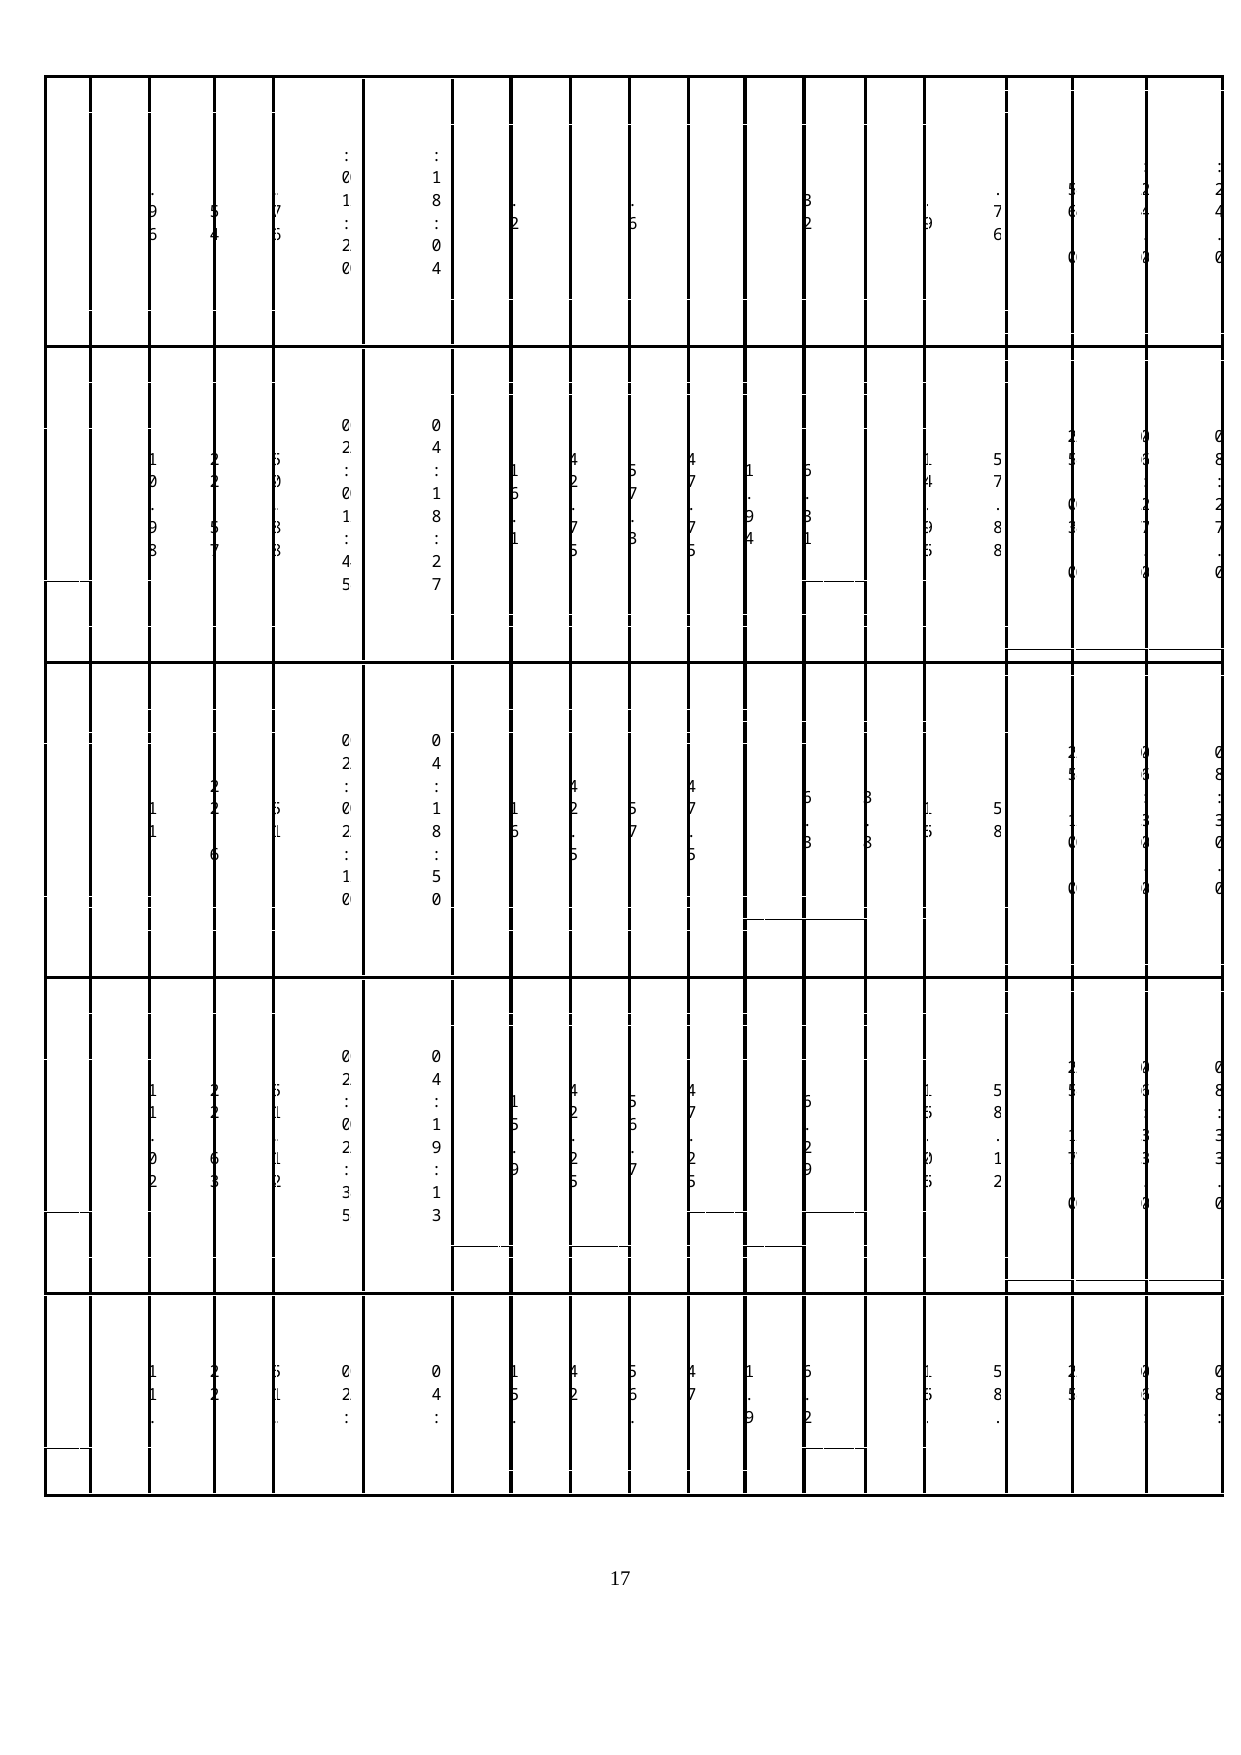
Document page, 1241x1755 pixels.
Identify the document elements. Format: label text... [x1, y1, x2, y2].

table_cell 15.8 [454, 1296, 498, 1493]
table_cell 57.3 [619, 395, 628, 614]
table_cell 6.29 [747, 1247, 764, 1257]
table_cell 16 [499, 908, 509, 976]
table_cell 1.94 [706, 395, 734, 614]
table_cell 16 [454, 733, 498, 907]
table_cell 48 [631, 78, 687, 124]
table_cell 08:30.0 [1148, 965, 1221, 976]
table_cell 47 [631, 1296, 646, 1470]
table_cell 56.7 [588, 1026, 618, 1245]
table_cell 58 [926, 664, 1005, 732]
table_cell 58.24 [929, 1296, 939, 1447]
table_cell [690, 1258, 743, 1292]
table_cell 1.92 [735, 1296, 743, 1470]
table_cell 57.3 [572, 348, 628, 382]
table_cell [735, 125, 743, 299]
table_cell 11 [92, 733, 144, 743]
table_cell 08:36.0 [1208, 1296, 1221, 1493]
table_cell 6.31 [765, 395, 802, 614]
table_cell 51 [226, 733, 272, 907]
table_cell 22.63 [204, 1014, 213, 1257]
table_cell [855, 615, 864, 626]
table_cell 57.88 [929, 383, 1001, 626]
table_cell 47.5 [631, 733, 646, 907]
table_cell 08:27.0 [1150, 361, 1207, 648]
table_cell 6.29 [747, 1212, 764, 1245]
table_cell 22.6 [151, 710, 213, 732]
table_cell 57 [572, 733, 587, 907]
table_cell 22.57 [151, 429, 181, 580]
table_cell 25:03.0 [1008, 348, 1071, 360]
table_cell 22.63 [151, 1014, 203, 1257]
table_cell [690, 897, 705, 907]
table_cell 16.1 [501, 395, 509, 614]
table_cell 57.88 [926, 348, 1005, 382]
table_cell 25:10.0 [1008, 733, 1060, 907]
table_cell 58.12 [926, 1258, 1005, 1292]
table_cell 57.6 [572, 300, 628, 345]
table_cell 16.1 [501, 383, 509, 394]
table_cell 90 [47, 897, 89, 976]
table_cell 15 [867, 919, 923, 976]
table_cell 25:03.0 [1008, 383, 1060, 626]
table_cell 42 [560, 1471, 569, 1493]
table_cell 10.98 [92, 627, 148, 661]
table_cell 90 [80, 897, 89, 907]
table_cell [806, 348, 864, 394]
table_cell 1.92 [706, 1471, 734, 1493]
table_cell 15.9 [501, 1247, 509, 1257]
table_cell 6.3 [765, 897, 795, 918]
table_cell 57.3 [588, 395, 618, 614]
table_cell 51.12 [226, 1014, 272, 1257]
table_cell 04:18:27 [409, 349, 451, 660]
table_cell [855, 1014, 864, 1025]
table_cell 57.3 [619, 383, 628, 394]
table_cell 15.05 [867, 1212, 880, 1245]
table_cell 22.6 [151, 733, 203, 907]
table_cell [806, 582, 823, 614]
table_cell 88 [80, 1449, 89, 1493]
table_cell 02:03:00 [350, 1296, 362, 1493]
table_cell [806, 1026, 854, 1059]
table_cell 42.75 [513, 615, 569, 626]
table_cell 47.75 [631, 348, 687, 382]
table_cell 08:27.0 [1148, 649, 1221, 661]
table_cell 22.54 [151, 78, 213, 112]
table_cell 51.12 [216, 979, 272, 1013]
table_cell 42.5 [513, 733, 559, 907]
table_cell 51 [216, 733, 225, 907]
table_cell 50.88 [216, 383, 225, 626]
table_cell 6.3 [747, 920, 764, 930]
table_cell 16 [501, 733, 509, 907]
table_cell 6.3 [747, 897, 764, 918]
table_cell 6.31 [796, 429, 802, 580]
table_cell 16.1 [454, 615, 498, 660]
table_cell 11.02 [92, 1060, 144, 1211]
table_cell [735, 722, 743, 743]
table_cell 43 [513, 300, 569, 345]
table_cell 47 [676, 1296, 687, 1470]
table_cell 14.95 [867, 627, 923, 661]
table_cell 22.6 [151, 931, 213, 976]
table_cell 06:33.0 [1074, 1280, 1145, 1292]
table_cell [806, 300, 864, 345]
table_cell 43 [513, 78, 569, 124]
table_cell 08:27.0 [1148, 348, 1221, 360]
table_cell 08:24.0 [1148, 334, 1221, 345]
table_cell 6.29 [747, 1014, 764, 1025]
table_cell 47.5 [631, 931, 687, 976]
table_cell 08:30.0 [1148, 664, 1221, 675]
table_cell 15.9 [454, 1026, 498, 1245]
table_cell 47.25 [631, 1026, 646, 1245]
table_cell 15.1 [881, 1448, 923, 1493]
table_cell 15.9 [499, 979, 509, 1013]
table_cell 6.31 [747, 395, 764, 614]
table_cell [806, 125, 854, 299]
table_cell [690, 78, 743, 345]
table_cell 88 [47, 1449, 79, 1494]
table_cell 51.12 [216, 1014, 225, 1257]
table_cell 51 [216, 908, 272, 930]
table_cell 14.9 [867, 300, 923, 345]
table_cell [367, 79, 408, 344]
table_cell 24:56.0 [1008, 334, 1071, 345]
table_cell 57.88 [926, 627, 1005, 661]
table_cell [690, 1213, 743, 1257]
table_cell 57 [619, 733, 628, 907]
table_cell 56.7 [619, 1026, 628, 1245]
table_cell 1.94 [690, 348, 743, 382]
table_cell [690, 1014, 743, 1059]
table_cell 24:56.0 [1008, 91, 1071, 333]
table_cell [367, 1296, 408, 1493]
table_cell 25:17.0 [1008, 979, 1071, 991]
table_cell [824, 1449, 854, 1493]
table_cell 22.66 [151, 1296, 181, 1447]
table_cell 25:10.0 [1008, 664, 1071, 675]
table_cell 6.3 [747, 710, 764, 721]
table_cell [706, 744, 734, 896]
table_cell [367, 980, 408, 1291]
table_cell 06:24.0 [1074, 78, 1145, 90]
table_cell 06:36.0 [1076, 1296, 1142, 1493]
table_cell 06:24.0 [1074, 334, 1145, 345]
table_cell 22.57 [151, 627, 213, 661]
table_cell 14.95 [867, 383, 923, 428]
table_cell [806, 1296, 823, 1447]
table_cell 14.95 [867, 395, 880, 428]
table_cell 08:30.0 [1150, 676, 1207, 964]
table_cell 57.3 [619, 615, 628, 626]
table_cell [690, 664, 743, 709]
table_cell 6.31 [747, 383, 764, 394]
table_cell 58 [926, 908, 1005, 976]
table_cell 47 [631, 1471, 675, 1493]
table_cell 57 [588, 733, 618, 907]
table_cell 42.75 [513, 383, 569, 394]
table_cell 1.92 [735, 1471, 743, 1493]
table_cell 90 [80, 744, 89, 896]
table_cell 51 [216, 664, 272, 709]
table_cell 56.4 [588, 1296, 618, 1470]
table_cell 50.76 [226, 113, 272, 310]
table_cell 22.54 [151, 311, 213, 345]
table_cell 6.32 [747, 300, 802, 345]
table_cell 58.12 [929, 1014, 1001, 1257]
table_cell 10.98 [92, 429, 144, 580]
table_cell 58.12 [926, 979, 1005, 1013]
table_cell 56.7 [572, 1026, 587, 1245]
table_cell 11.04 [92, 1296, 144, 1447]
table_cell 57.76 [926, 78, 1005, 124]
table_cell 56.7 [572, 1014, 618, 1025]
table_cell 24:56.0 [1008, 113, 1060, 310]
table_cell 08:33.0 [1148, 1280, 1221, 1292]
table_cell 08:33.0 [1148, 979, 1221, 991]
table_cell 11.02 [92, 1014, 144, 1059]
table_cell [855, 125, 864, 299]
table_cell 25:10.0 [1008, 676, 1071, 964]
table_cell [806, 615, 864, 661]
table_cell 22.6 [151, 908, 213, 930]
table_cell [855, 1449, 864, 1493]
table_cell [690, 979, 743, 1013]
table_cell 6.29 [765, 1060, 795, 1211]
table_cell [690, 125, 705, 299]
table_cell 1.92 [706, 1296, 734, 1470]
table_cell [855, 383, 864, 394]
table_cell 3.8 [855, 733, 864, 907]
table_cell 25:03.0 [1008, 650, 1071, 661]
table_cell [806, 1060, 823, 1211]
table_cell 91 [80, 429, 89, 580]
table_cell 6.3 [747, 722, 764, 743]
table_cell 15.05 [867, 1014, 923, 1059]
table_cell 16 [501, 908, 509, 930]
table_cell 22.57 [151, 348, 213, 382]
table_cell 15 [867, 664, 923, 721]
table_cell [690, 931, 743, 976]
table_cell 6.29 [796, 1060, 802, 1211]
table_cell [806, 1449, 823, 1493]
table_cell 15.05 [867, 979, 923, 1013]
table_cell [855, 1246, 864, 1257]
table_cell 6.29 [747, 979, 802, 1025]
table_cell 42.25 [560, 1026, 569, 1245]
table_cell 42.5 [513, 710, 569, 732]
table_cell 57.3 [572, 395, 587, 614]
table_cell 15.9 [501, 1026, 509, 1245]
table_cell 88 [47, 1296, 79, 1447]
table_cell 47.75 [647, 615, 687, 626]
table_cell 50.88 [226, 383, 272, 626]
table_cell 56.7 [619, 1014, 628, 1025]
table_cell 15 [867, 908, 880, 918]
table_cell 91 [80, 582, 89, 626]
table_cell 57.3 [572, 627, 628, 661]
table_cell 15.1 [867, 1448, 880, 1493]
table_cell 56.7 [572, 979, 628, 1013]
table_cell [855, 1060, 864, 1211]
table_cell [824, 1060, 854, 1211]
table_cell 6.31 [747, 348, 802, 394]
table_cell 47.25 [631, 979, 687, 1013]
table_cell 1.94 [690, 395, 705, 614]
table_cell 47.5 [647, 733, 687, 907]
table_cell 56.4 [588, 1471, 628, 1493]
table_cell 50.76 [216, 78, 272, 112]
table_cell 6.3 [796, 722, 802, 743]
table_cell 42 [560, 1296, 569, 1470]
table_cell 16.2 [499, 125, 509, 299]
table_cell [690, 1213, 705, 1245]
table_cell 57.6 [588, 125, 628, 299]
table_cell 91 [80, 383, 89, 428]
table_cell 57.76 [929, 125, 1001, 299]
table_cell 47.25 [647, 1014, 687, 1025]
table_cell 6.3 [747, 920, 802, 976]
table_cell 57.76 [929, 300, 1002, 310]
table_cell 56.4 [572, 1471, 587, 1493]
table_cell 25:24.0 [1061, 1296, 1071, 1493]
table_cell 1.92 [690, 1471, 705, 1493]
table_cell [367, 665, 408, 975]
table_cell 06:27.0 [1074, 348, 1145, 360]
table_cell 58.24 [929, 1296, 1001, 1493]
table_cell 58 [926, 908, 939, 918]
table_cell 42.75 [513, 627, 569, 661]
table_cell 02:02:10 [277, 665, 362, 975]
table_cell 15 [867, 733, 880, 907]
table_cell 16.2 [499, 78, 509, 124]
table_cell 48 [631, 125, 687, 299]
table_cell 47.25 [631, 1014, 646, 1025]
table_cell 57 [572, 908, 618, 930]
table_cell 14.95 [867, 348, 923, 382]
table_cell 10.98 [92, 383, 144, 428]
table_cell 89 [80, 1213, 89, 1257]
table_cell 51.12 [216, 1258, 272, 1292]
table_cell 02:03:00 [277, 1296, 284, 1493]
table_cell 89 [80, 1014, 89, 1059]
table_cell [690, 1060, 705, 1211]
table_cell 47.25 [631, 1246, 646, 1257]
table_cell 42.5 [513, 931, 569, 976]
table_cell 42 [513, 1471, 559, 1493]
table_cell 06:33.0 [1074, 979, 1145, 991]
table_cell 57.6 [572, 125, 587, 299]
table_cell 16 [499, 664, 509, 709]
table_cell 10.98 [92, 348, 148, 382]
table_cell 6.29 [765, 1026, 802, 1059]
table_cell 6.32 [747, 125, 802, 299]
table_cell 51 [216, 710, 272, 732]
table_cell 6.29 [747, 1060, 764, 1211]
table_cell 6.3 [765, 722, 795, 743]
table_cell 42.75 [513, 395, 559, 614]
table_cell 6.31 [747, 615, 802, 661]
table_cell 6.31 [747, 615, 764, 626]
table_cell 11 [92, 897, 144, 907]
table_cell 6.28 [747, 1296, 802, 1493]
table_cell 04:18:50 [409, 665, 451, 975]
table_cell 1.94 [690, 383, 743, 394]
table_cell 47.5 [631, 908, 646, 930]
table_cell 57.6 [572, 78, 628, 124]
table_cell 11.02 [92, 1258, 148, 1292]
table_cell [442, 1296, 451, 1493]
table_cell 22.66 [151, 1296, 203, 1493]
table_cell 47.5 [676, 744, 687, 896]
table_cell 1.94 [690, 615, 743, 626]
table_cell 57 [572, 931, 628, 976]
table_cell 47.75 [647, 383, 687, 394]
table_cell [735, 1060, 743, 1211]
table_cell 15 [881, 733, 923, 907]
table_cell 42.25 [513, 1258, 569, 1292]
table_cell 6.28 [796, 1296, 802, 1447]
table_cell 6.3 [747, 744, 764, 896]
table_cell [855, 395, 864, 428]
table_cell 50.76 [216, 113, 225, 310]
table_cell 6.29 [747, 1026, 764, 1059]
table_cell 47.75 [676, 395, 687, 614]
table_cell 47.5 [631, 664, 687, 709]
table_cell 47.75 [647, 395, 675, 614]
table_cell 58.12 [929, 1060, 939, 1211]
table_cell 10.96 [92, 113, 144, 310]
table_cell 15.9 [454, 1247, 498, 1291]
table_cell 56.7 [619, 1247, 628, 1257]
table_cell 51.24 [216, 1296, 225, 1493]
table_cell 22.54 [151, 113, 203, 310]
table_cell 22.63 [151, 1258, 213, 1292]
table_cell 6.3 [747, 664, 802, 721]
table_cell 1.92 [690, 1296, 705, 1470]
table_cell 42.5 [560, 733, 569, 907]
table_cell 14.95 [867, 581, 880, 614]
table_cell [855, 429, 864, 580]
table_cell 14.95 [881, 429, 923, 580]
table_cell 90 [80, 733, 89, 743]
table_cell 15 [881, 722, 923, 732]
table_cell 90 [47, 664, 89, 743]
table_cell 92 [80, 113, 89, 310]
table_cell [735, 897, 743, 918]
table_cell 58 [940, 733, 1001, 907]
table_cell 11.04 [92, 1448, 144, 1493]
table_cell 25:03.0 [1008, 361, 1071, 648]
table_cell 56.4 [572, 1296, 587, 1470]
table_cell 08:27.0 [1208, 361, 1221, 648]
table_cell 22.54 [204, 113, 213, 310]
table_cell 42 [513, 1296, 559, 1470]
table_cell 50.88 [216, 348, 272, 382]
table_cell 16.2 [454, 300, 498, 344]
table_cell 02:01:20 [277, 113, 284, 310]
table_cell 6.3 [796, 744, 802, 896]
table_cell 08:36.0 [1150, 1296, 1207, 1493]
table_cell [806, 1213, 854, 1245]
table_cell 16.2 [454, 79, 498, 124]
table_cell 22.6 [204, 733, 213, 907]
table_cell 6.32 [747, 78, 802, 124]
table_cell [735, 1213, 743, 1245]
table_cell 47 [676, 1471, 687, 1493]
table_cell 57.76 [926, 300, 1005, 345]
table_cell 90 [47, 744, 79, 896]
table_cell 57.3 [572, 383, 618, 394]
table_cell 56.4 [619, 1296, 628, 1470]
table_cell 25:17.0 [1008, 1014, 1060, 1257]
table_cell 91 [47, 429, 79, 580]
table_cell [824, 429, 854, 580]
table_cell 08:30.0 [1208, 676, 1221, 964]
table_cell 50.76 [216, 311, 272, 345]
table_cell 47.75 [631, 383, 646, 394]
table_cell [806, 1246, 864, 1292]
table_cell [855, 582, 864, 614]
table_cell 22.6 [151, 744, 181, 896]
table_cell 15.1 [881, 1296, 923, 1447]
table_cell 16.1 [501, 615, 509, 626]
table_cell 22.63 [151, 979, 213, 1013]
table_cell 6.3 [796, 897, 802, 918]
table_cell 15.8 [499, 1296, 509, 1493]
table_cell 06:33.0 [1076, 992, 1142, 1279]
table_cell 06:27.0 [1076, 361, 1142, 648]
table_cell [806, 78, 864, 124]
table_cell [367, 349, 408, 660]
table_cell 25:10.0 [1008, 965, 1071, 976]
table_cell 22.63 [151, 1060, 181, 1211]
table_cell 42.25 [513, 1246, 569, 1257]
table_cell 92 [47, 78, 89, 345]
table_cell 16.1 [499, 615, 509, 661]
table_cell [855, 1026, 864, 1059]
table_cell 57 [572, 710, 618, 732]
table_cell 57 [572, 664, 628, 709]
table_cell 15 [867, 722, 880, 732]
table_cell 47 [647, 1296, 675, 1470]
table_cell 15.9 [501, 1014, 509, 1025]
table_cell :18:04 [409, 79, 451, 344]
table_cell 06:30.0 [1074, 965, 1145, 976]
table_cell 15.05 [867, 1060, 880, 1211]
table_cell 10.96 [92, 311, 148, 345]
table_cell 1.94 [735, 395, 743, 614]
table_cell 04:19:13 [409, 980, 451, 1291]
table_cell 15 [881, 908, 923, 918]
table_cell 22.6 [151, 664, 213, 709]
table_cell 16.2 [499, 300, 509, 345]
table_cell 15.05 [867, 1026, 880, 1059]
table_cell 3.8 [806, 722, 864, 918]
table_cell [806, 429, 823, 580]
table_cell 11 [92, 744, 144, 896]
table_cell 57.88 [929, 429, 939, 580]
table_cell 16 [454, 665, 498, 732]
table_cell 08:33.0 [1150, 992, 1207, 1279]
table_cell 47.25 [631, 1258, 687, 1292]
table_cell 22.66 [204, 1296, 213, 1493]
table_cell 58 [926, 722, 939, 732]
table_cell 16 [501, 710, 509, 732]
table_cell [690, 733, 705, 743]
table_cell 08:24.0 [1208, 91, 1221, 333]
table_cell 25:24.0 [1008, 1296, 1060, 1493]
table_cell 6.29 [765, 1212, 802, 1245]
table_cell [735, 744, 743, 896]
table_cell 42.75 [560, 395, 569, 614]
table_cell 42.25 [513, 1026, 559, 1245]
table_cell 3.8 [806, 664, 864, 721]
table_cell 89 [80, 1060, 89, 1211]
table_cell 47.75 [631, 395, 646, 614]
table_cell 6.3 [765, 744, 795, 896]
table_cell 57 [619, 908, 628, 930]
table_cell 56.7 [572, 1247, 618, 1257]
table_cell 88 [80, 1296, 89, 1447]
table_cell 06:30.0 [1074, 664, 1145, 675]
table_cell 16.1 [454, 349, 498, 394]
table_cell 25:17.0 [1008, 1281, 1071, 1292]
table_cell 11.02 [92, 1212, 144, 1257]
table_cell [690, 897, 743, 930]
table_cell 11.02 [92, 979, 148, 1013]
table_cell 22.57 [151, 383, 203, 626]
table_cell 15.9 [499, 1247, 509, 1292]
table_cell 47.5 [647, 908, 687, 930]
table_cell [855, 1213, 864, 1245]
table_cell 47.25 [647, 1026, 687, 1245]
table_cell 89 [47, 1213, 89, 1292]
table_cell 91 [47, 348, 89, 428]
table_cell [855, 1296, 864, 1447]
table_cell 47.5 [631, 710, 646, 732]
table_cell 42.5 [513, 908, 569, 930]
table_cell 14.9 [867, 78, 923, 124]
table_cell 08:24.0 [1148, 78, 1221, 90]
table_cell 02:01:45 [277, 349, 362, 660]
table_cell 42.5 [513, 664, 569, 709]
table_cell 6.28 [747, 1296, 764, 1470]
table_cell 1.94 [690, 627, 743, 661]
table_cell 11 [92, 664, 148, 732]
table_cell 22.57 [204, 383, 213, 626]
table_cell [690, 744, 705, 896]
table_cell 16.1 [454, 395, 498, 614]
table_cell 47.75 [631, 615, 646, 626]
table_cell 15.1 [867, 1296, 880, 1447]
table_cell 04: [409, 1296, 441, 1493]
table_cell 47.5 [647, 710, 687, 732]
table_cell 16.1 [499, 348, 509, 382]
table_cell 50.88 [216, 627, 272, 661]
table_cell 25:17.0 [1008, 992, 1071, 1279]
table_cell 3.8 [806, 920, 864, 976]
table_cell 10.96 [92, 78, 148, 112]
table_cell 24:56.0 [1008, 78, 1071, 90]
table_cell 02:01:20 [277, 79, 362, 344]
table_cell 42.25 [513, 1014, 569, 1025]
table_cell [690, 1026, 705, 1059]
table_cell [735, 1026, 743, 1059]
table_cell 11 [92, 908, 148, 976]
table_cell 42.75 [513, 348, 569, 382]
table_cell 15.9 [454, 980, 498, 1025]
table_cell 15.05 [867, 1212, 923, 1257]
table_cell 06:24.0 [1076, 91, 1142, 333]
table_cell [690, 710, 743, 743]
table_cell 47.75 [631, 627, 687, 661]
table_cell 43 [560, 125, 569, 299]
table_cell 06:30.0 [1076, 676, 1142, 964]
table_cell 51.24 [226, 1296, 272, 1493]
table_cell 15.05 [867, 1258, 923, 1292]
table_cell 47.25 [647, 1246, 687, 1257]
table_cell 6.29 [747, 1247, 802, 1292]
table_cell 89 [47, 1060, 79, 1211]
table_cell 14.95 [867, 581, 923, 626]
table_cell [806, 979, 864, 1025]
table_cell 14.95 [867, 429, 880, 580]
table_cell [824, 1296, 854, 1447]
table_cell 57 [619, 710, 628, 732]
table_cell 43 [513, 125, 559, 299]
table_cell 89 [47, 979, 89, 1059]
table_cell 57.3 [572, 615, 618, 626]
table_cell [824, 582, 854, 614]
table_cell 47.25 [676, 1060, 687, 1211]
table_cell 08:33.0 [1208, 992, 1221, 1279]
table_cell 15.05 [881, 1060, 923, 1211]
table_cell 02:03:00 [285, 1296, 349, 1493]
table_cell 02:01:20 [285, 113, 349, 310]
table_cell 3.8 [806, 744, 823, 896]
table_cell 08:24.0 [1150, 91, 1207, 333]
table_cell 06:27.0 [1074, 649, 1145, 661]
table_cell [706, 1060, 734, 1211]
table_cell 42.25 [513, 979, 569, 1013]
table_cell 58 [929, 733, 939, 907]
table_cell 15.8 [501, 1296, 509, 1470]
table_cell 10.98 [92, 581, 144, 626]
table_cell 14.9 [867, 125, 880, 299]
table_cell 02:02:35 [277, 980, 362, 1291]
table_cell 91 [47, 582, 89, 661]
table_cell 14.9 [881, 125, 923, 299]
table_cell [806, 395, 823, 428]
table_cell 51 [216, 931, 272, 976]
table_cell 16.2 [454, 125, 498, 299]
table_cell 48 [631, 300, 687, 345]
table_cell [824, 395, 854, 428]
table_cell 57.76 [929, 113, 1002, 124]
table_cell 16 [454, 908, 498, 975]
table_cell 56.7 [572, 1258, 628, 1292]
